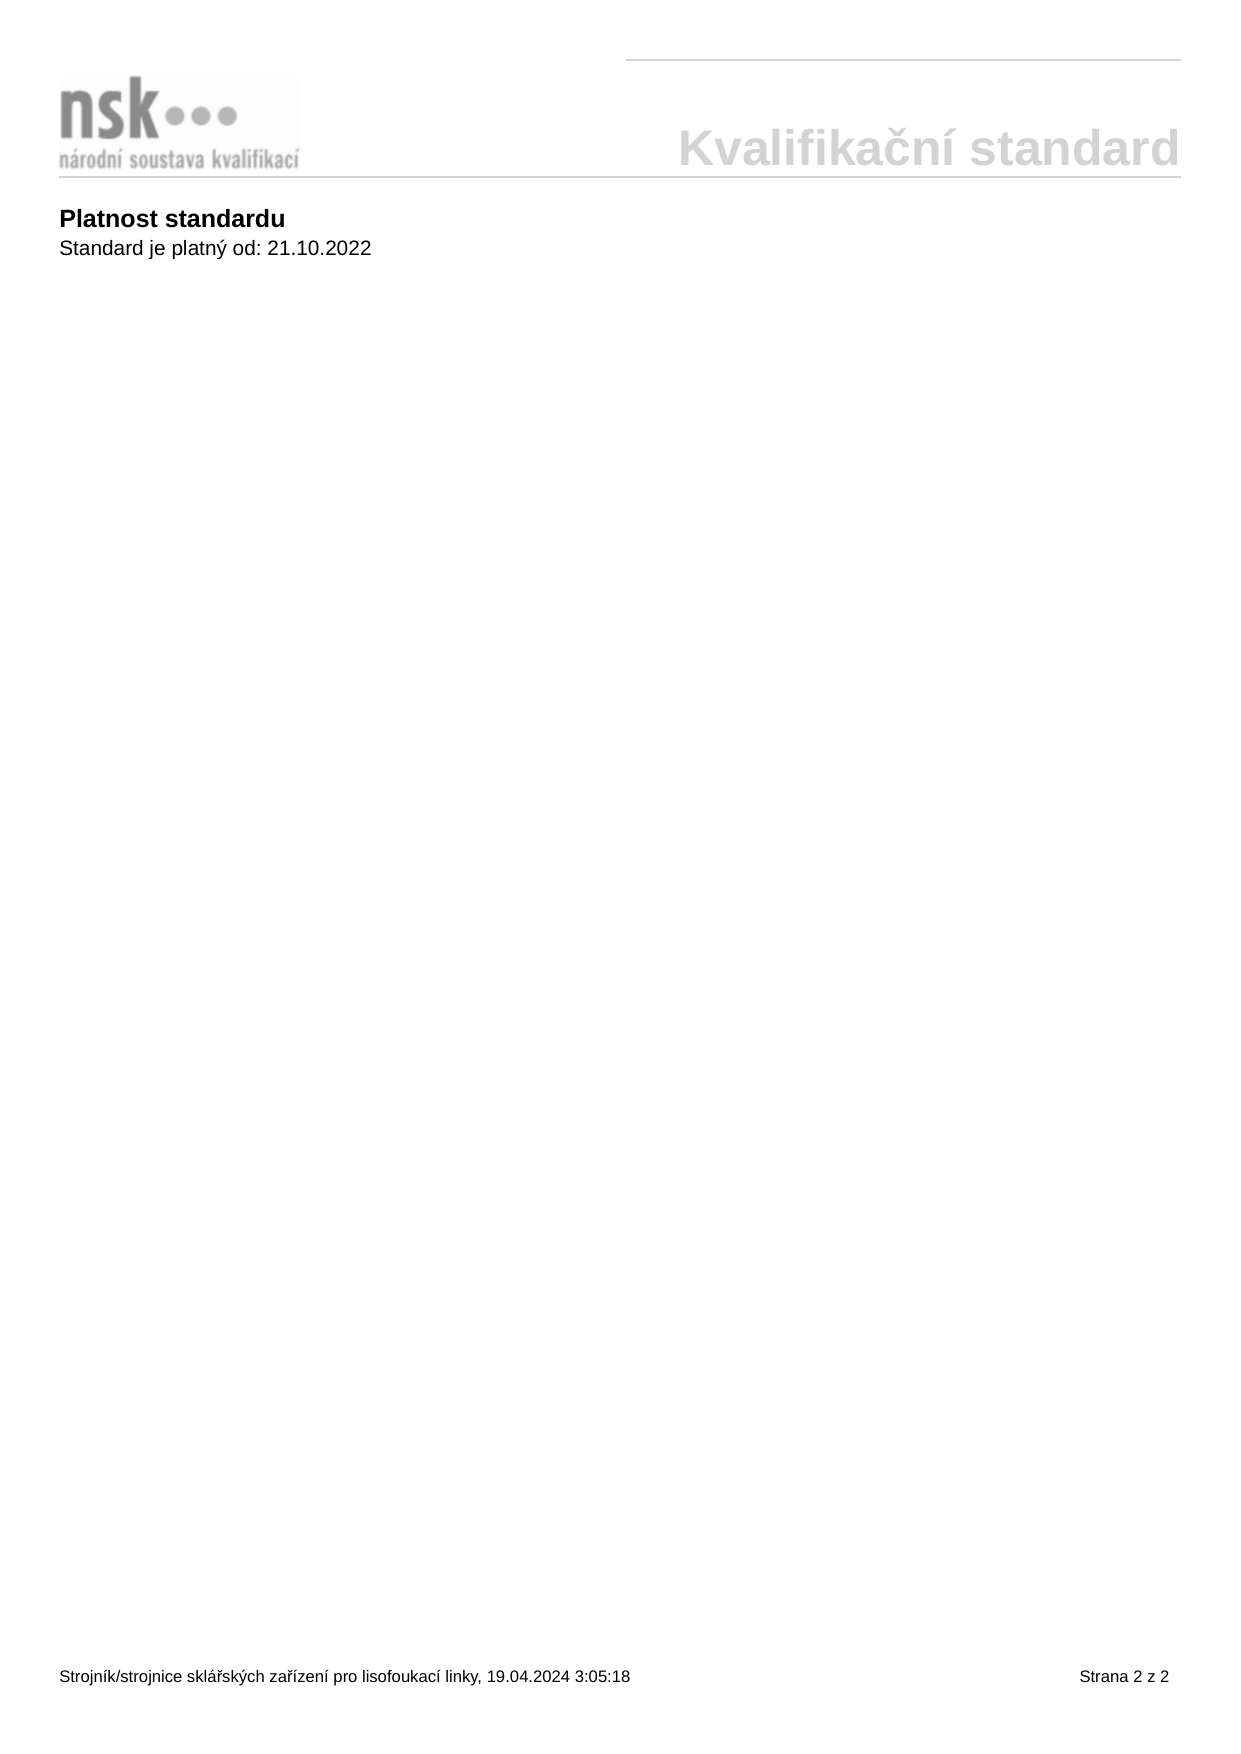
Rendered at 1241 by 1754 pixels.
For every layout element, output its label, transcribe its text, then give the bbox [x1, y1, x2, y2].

table_cell Platnost standardu [59, 200, 1181, 236]
table_cell [862, 259, 1093, 559]
table_cell [862, 1159, 1093, 1409]
table_cell [620, 559, 626, 859]
table_cell [59, 194, 483, 200]
table_cell [862, 194, 1093, 200]
table_cell [626, 859, 862, 1159]
table_cell [1169, 194, 1181, 200]
table_cell [59, 1409, 483, 1658]
table_cell [1093, 259, 1169, 559]
table_cell [1093, 859, 1169, 1159]
table_cell [59, 859, 483, 1159]
table_cell [620, 1159, 626, 1409]
table_cell [59, 178, 1181, 194]
table_cell [59, 1159, 483, 1409]
table_cell [484, 194, 620, 200]
table_cell [1093, 194, 1169, 200]
table_cell [621, 59, 626, 170]
table_cell [484, 259, 620, 559]
table_cell Kvalifikační standard [626, 61, 1181, 176]
table_cell [1169, 559, 1181, 859]
table_cell [59, 559, 483, 859]
table_cell [862, 859, 1093, 1159]
table_cell [59, 171, 483, 176]
table_cell [484, 1409, 620, 1658]
picture [58, 59, 621, 171]
table_cell [1093, 1159, 1169, 1409]
table_cell [626, 1159, 862, 1409]
table_cell Standard je platný od: 21.10.2022 [59, 236, 1181, 259]
table_cell [59, 259, 483, 559]
table_cell [484, 859, 620, 1159]
table_cell [626, 194, 862, 200]
table_cell [1093, 559, 1169, 859]
table_cell [626, 1409, 862, 1658]
table_cell [1169, 1409, 1181, 1658]
table_cell [484, 171, 620, 176]
table_cell [862, 559, 1093, 859]
table_cell [1169, 859, 1181, 1159]
table_cell Strana 2 z 2 [862, 1658, 1169, 1694]
table_cell [1169, 1658, 1181, 1694]
table_cell [1169, 1159, 1181, 1409]
table_cell [1169, 259, 1181, 559]
table_cell [620, 259, 626, 559]
table_cell [862, 1409, 1093, 1658]
table_cell [484, 559, 620, 859]
table_cell [484, 1159, 620, 1409]
table_cell [626, 259, 862, 559]
table_cell [620, 1409, 626, 1658]
table_cell [620, 859, 626, 1159]
table_cell [626, 559, 862, 859]
table_cell Strojník/strojnice sklářských zařízení pro lisofoukací linky, 19.04.2024 3:05:18 [59, 1658, 862, 1694]
table_cell [1093, 1409, 1169, 1658]
